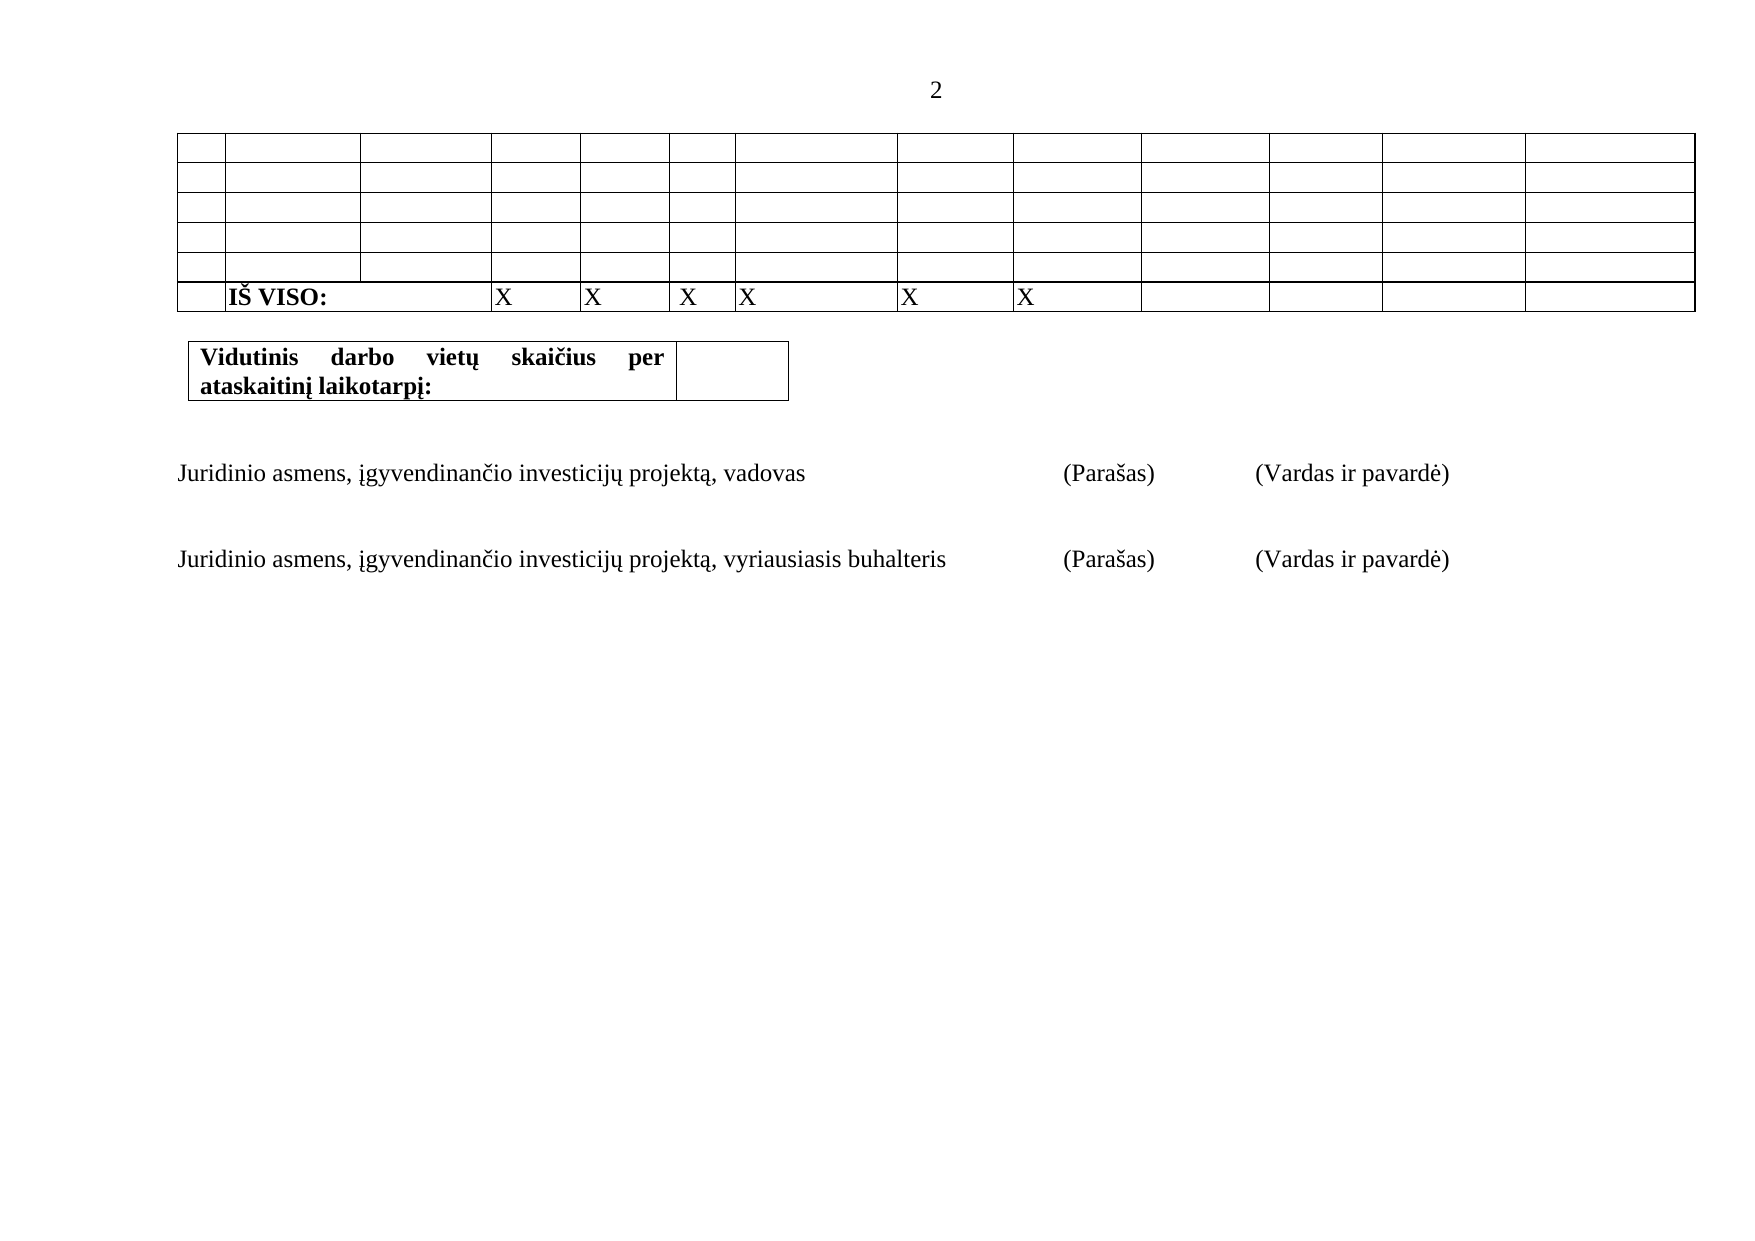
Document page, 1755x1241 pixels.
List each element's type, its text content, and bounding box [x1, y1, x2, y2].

table_header Vidutinis darbo vietų skaičius per ataskaitinį laikotarpį: [189, 342, 676, 399]
table_cell [581, 134, 669, 162]
table_cell [1270, 134, 1382, 162]
table_cell [1383, 283, 1525, 311]
table_cell [670, 193, 735, 222]
table_cell [361, 253, 491, 281]
table_cell [226, 134, 360, 162]
table_cell [492, 193, 580, 222]
table_cell [226, 223, 360, 252]
table_cell [898, 134, 1013, 162]
table_cell [581, 223, 669, 252]
table_cell [1383, 253, 1525, 281]
table_cell [1270, 223, 1382, 252]
table_cell [361, 193, 491, 222]
table_cell [1014, 134, 1141, 162]
table_cell [670, 134, 735, 162]
table_cell [1526, 253, 1694, 281]
table_cell [736, 253, 897, 281]
table_cell [736, 163, 897, 192]
table_cell [492, 163, 580, 192]
table_cell [1526, 223, 1694, 252]
table_cell [1142, 223, 1269, 252]
table_cell [1142, 193, 1269, 222]
table_cell [1383, 163, 1525, 192]
table_header [677, 342, 788, 399]
table_cell [361, 134, 491, 162]
table_cell [1526, 134, 1694, 162]
table_cell [492, 253, 580, 281]
table_cell [898, 253, 1013, 281]
table_cell [1270, 193, 1382, 222]
table_cell [1270, 283, 1382, 311]
table_cell [1383, 223, 1525, 252]
table_cell [1014, 193, 1141, 222]
table_cell X [670, 283, 735, 311]
table_cell [1526, 283, 1694, 311]
table_cell X [581, 283, 669, 311]
table_cell [226, 193, 360, 222]
text Juridinio asmens, įgyvendinančio investicijų projektą, vyriausiasis buhalteris (Parašas) (Vardas ir pavardė) [177, 544, 1695, 573]
table_cell [1142, 283, 1269, 311]
table_cell [1383, 193, 1525, 222]
table_cell X [492, 283, 580, 311]
table_cell [178, 134, 225, 162]
table_cell [492, 223, 580, 252]
table_cell [178, 223, 225, 252]
table_cell [670, 253, 735, 281]
table_cell [898, 193, 1013, 222]
table_cell [898, 163, 1013, 192]
table_cell [1526, 193, 1694, 222]
table_cell [736, 193, 897, 222]
table_cell [1526, 163, 1694, 192]
table_cell [1142, 134, 1269, 162]
table_cell [736, 134, 897, 162]
table_cell [736, 223, 897, 252]
table_cell [1142, 253, 1269, 281]
table_cell [178, 283, 225, 311]
table_cell [178, 193, 225, 222]
table_cell [898, 223, 1013, 252]
table_cell [1014, 223, 1141, 252]
table_cell [1270, 253, 1382, 281]
table_cell [361, 163, 491, 192]
table_cell [581, 193, 669, 222]
table_cell [1270, 163, 1382, 192]
table_cell [670, 223, 735, 252]
table_cell X [898, 283, 1013, 311]
table_cell [226, 253, 360, 281]
table_cell [581, 253, 669, 281]
table_cell [1383, 134, 1525, 162]
table_cell [1014, 253, 1141, 281]
table_cell [178, 163, 225, 192]
table_cell X [736, 283, 897, 311]
table_cell [361, 223, 491, 252]
table_cell IŠ VISO: [226, 283, 491, 311]
table_cell [1014, 163, 1141, 192]
table_cell [178, 253, 225, 281]
table_cell X [1014, 283, 1141, 311]
table_cell [492, 134, 580, 162]
table_cell [1142, 163, 1269, 192]
text Juridinio asmens, įgyvendinančio investicijų projektą, vadovas (Parašas) (Vardas ir pavardė) [177, 458, 1695, 487]
table_cell [226, 163, 360, 192]
table_cell [670, 163, 735, 192]
table_cell [581, 163, 669, 192]
